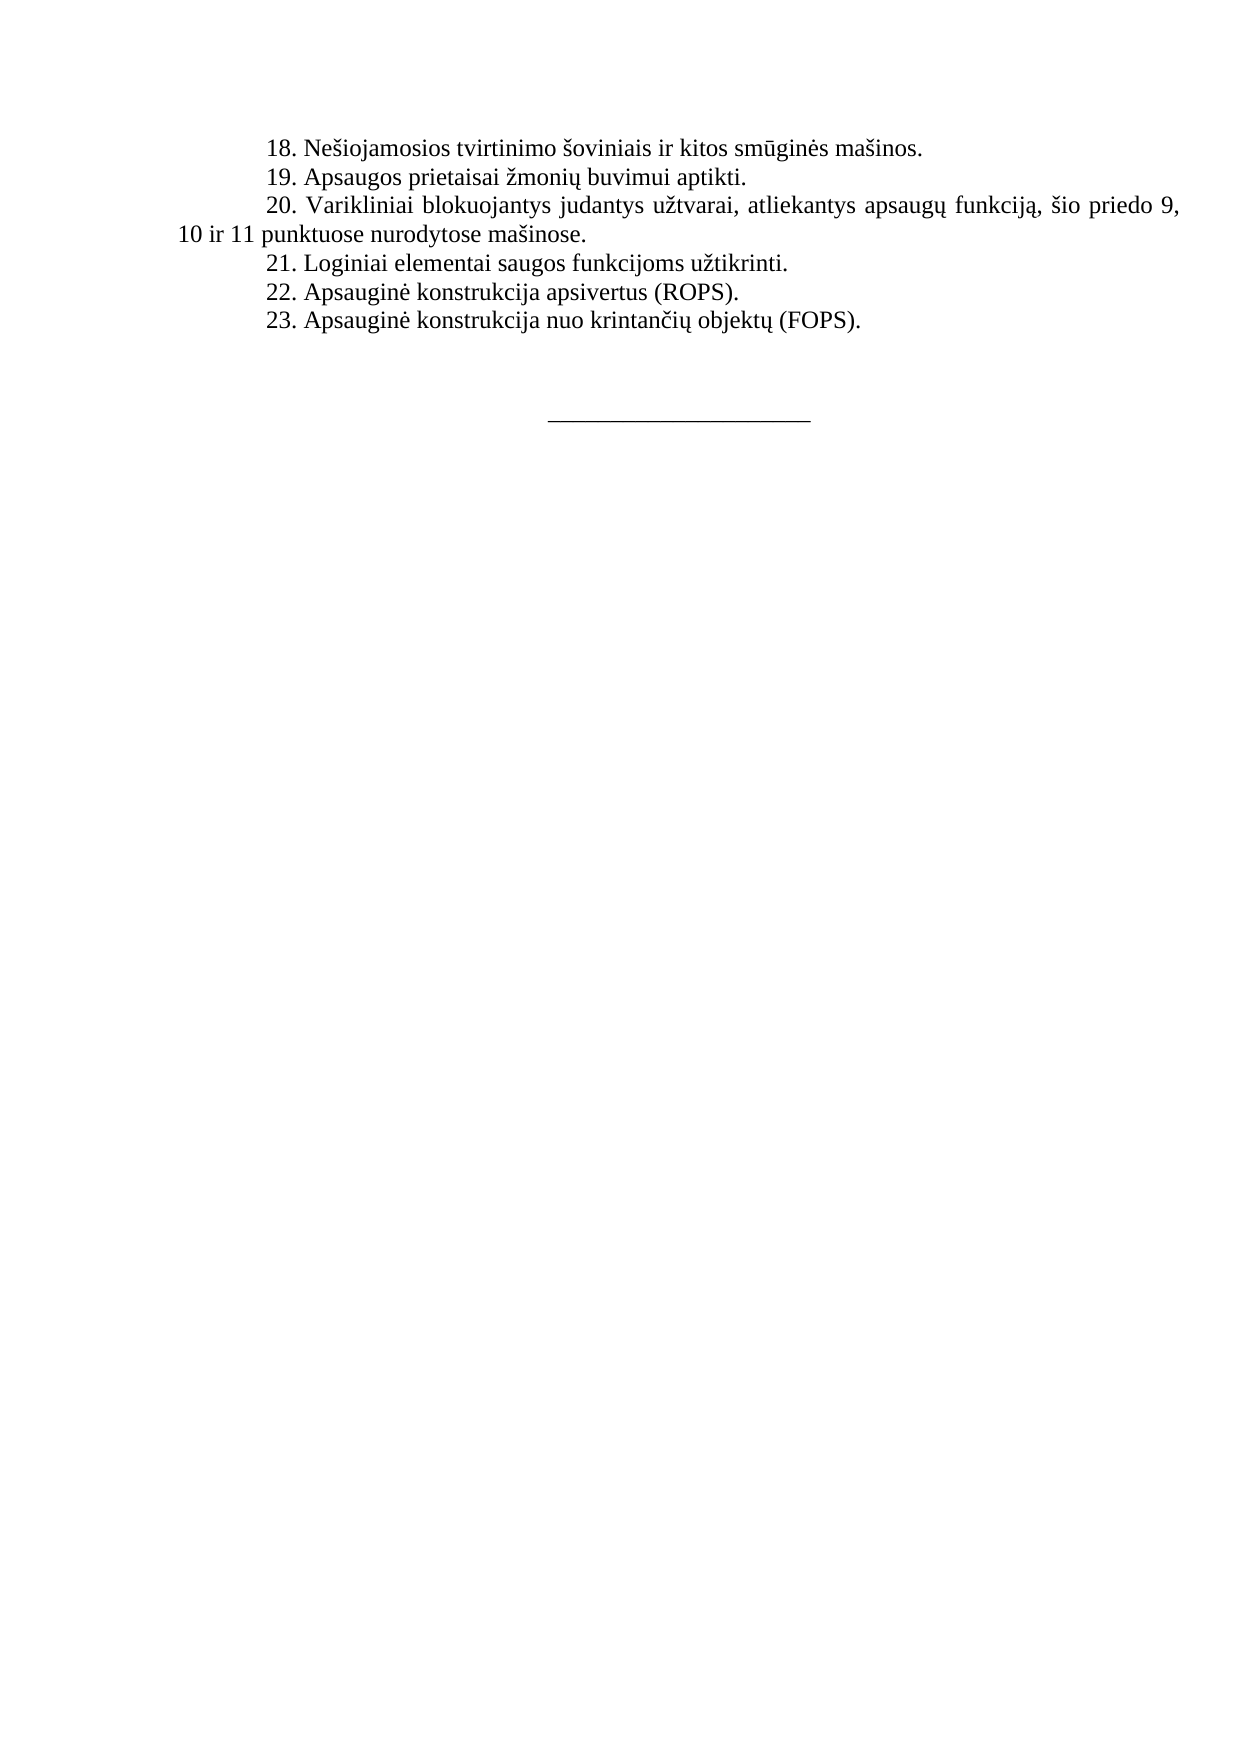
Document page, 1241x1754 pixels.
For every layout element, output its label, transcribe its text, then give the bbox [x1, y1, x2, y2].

text 22. Apsauginė konstrukcija apsivertus (ROPS). [177, 277, 1181, 305]
text 20. Varikliniai blokuojantys judantys užtvarai, atliekantys apsaugų funkciją, šio priedo 9, 10 ir 11 punktuose nurodytose mašinose. [177, 190, 1181, 248]
text 23. Apsauginė konstrukcija nuo krintančių objektų (FOPS). [177, 305, 1181, 334]
text 18. Nešiojamosios tvirtinimo šoviniais ir kitos smūginės mašinos. [177, 133, 1181, 162]
text 21. Loginiai elementai saugos funkcijoms užtikrinti. [177, 248, 1181, 277]
text 19. Apsaugos prietaisai žmonių buvimui aptikti. [177, 162, 1181, 190]
text _____________________ [177, 396, 1181, 425]
